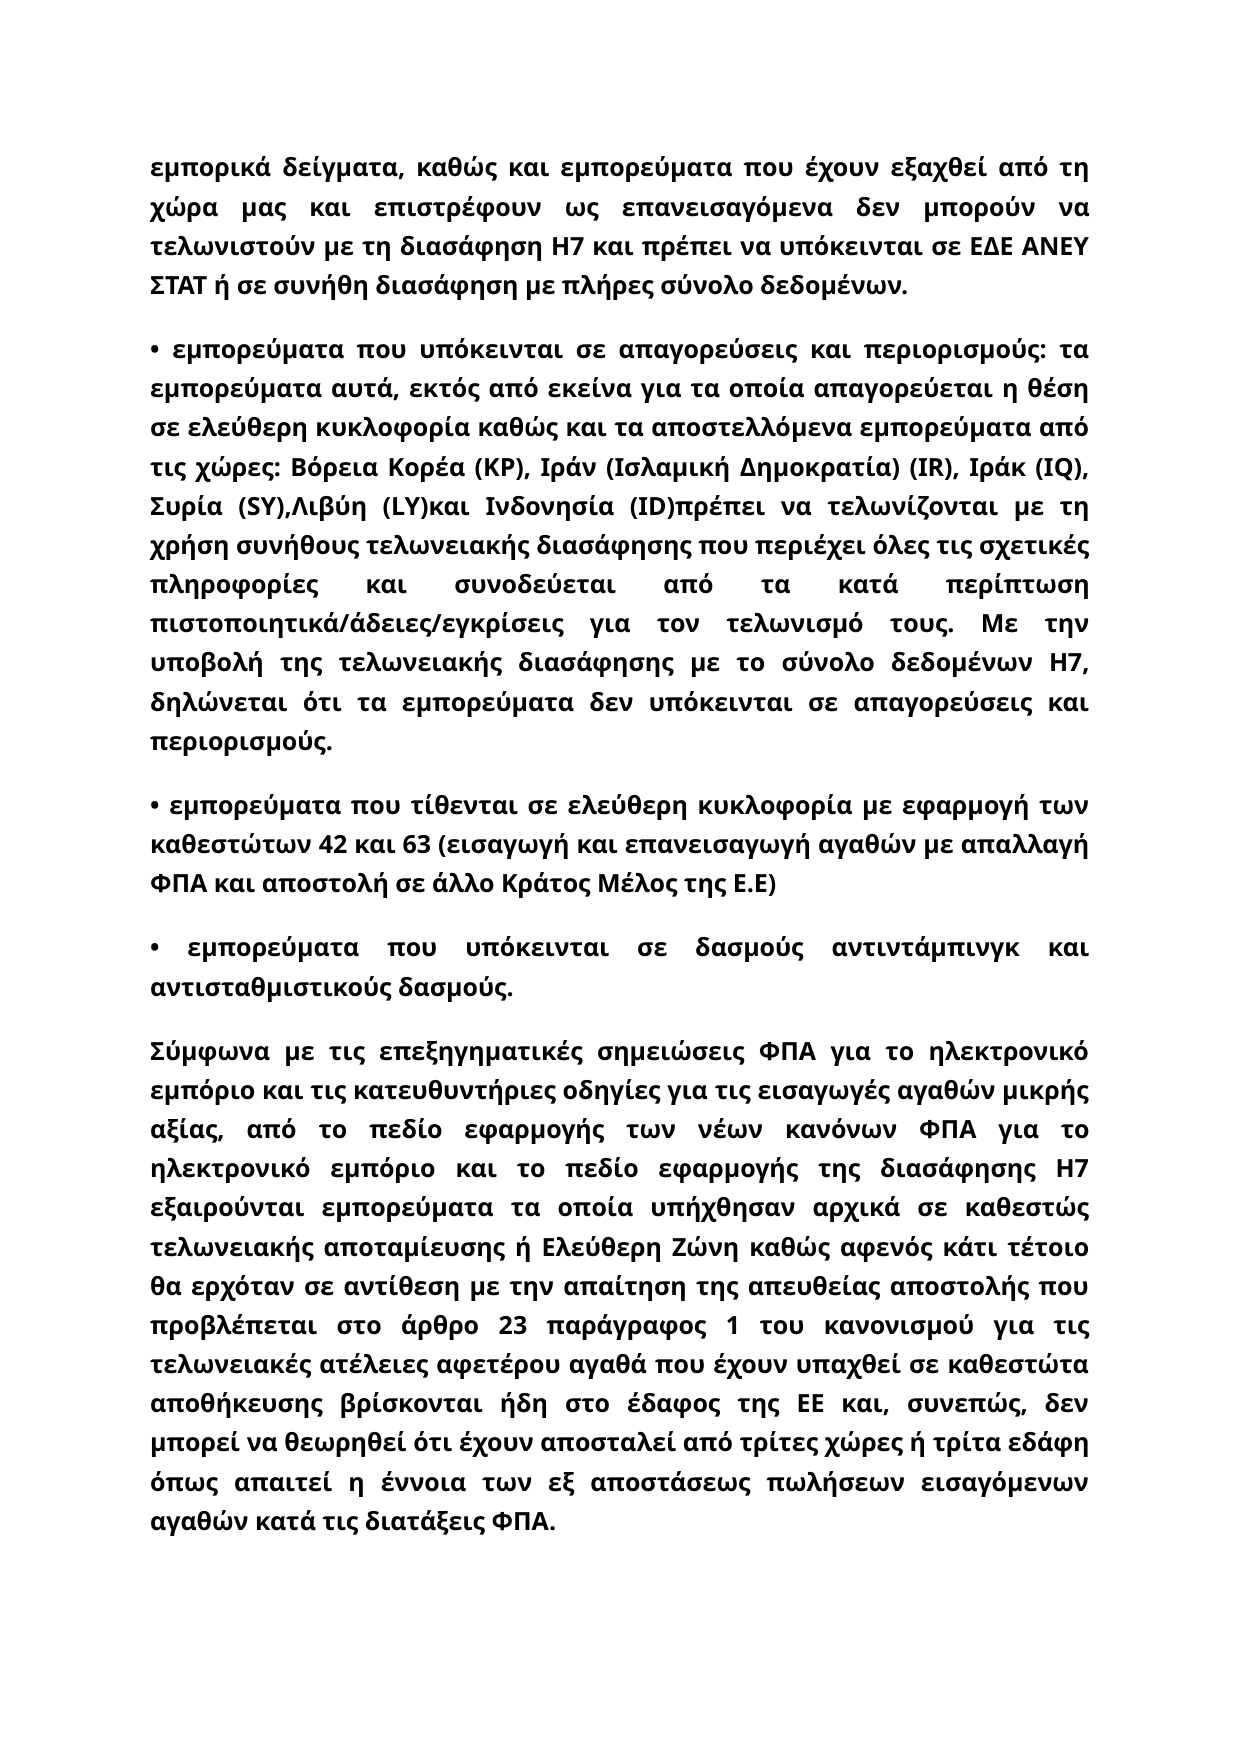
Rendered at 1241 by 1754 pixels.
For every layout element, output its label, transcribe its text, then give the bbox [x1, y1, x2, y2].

text εμπορικά δείγματα, καθώς και εμπορεύματα που έχουν εξαχθεί από τη χώρα μας και επιστρέφουν ως επανεισαγόμενα δεν μπορούν να τελωνιστούν με τη διασάφηση Η7 και πρέπει να υπόκεινται σε ΕΔΕ ΑΝΕΥ ΣΤΑΤ ή σε συνήθη διασάφηση με πλήρες σύνολο δεδομένων. [150, 150, 1090, 302]
text • εμπορεύματα που τίθενται σε ελεύθερη κυκλοφορία με εφαρμογή των καθεστώτων 42 και 63 (εισαγωγή και επανεισαγωγή αγαθών με απαλλαγή ΦΠΑ και αποστολή σε άλλο Κράτος Μέλος της Ε.Ε) [150, 787, 1090, 900]
text • εμπορεύματα που υπόκεινται σε δασμούς αντιντάμπινγκ και αντισταθμιστικούς δασμούς. [150, 930, 1090, 1003]
text • εμπορεύματα που υπόκεινται σε απαγορεύσεις και περιορισμούς: τα εμπορεύματα αυτά, εκτός από εκείνα για τα οποία απαγορεύεται η θέση σε ελεύθερη κυκλοφορία καθώς και τα αποστελλόμενα εμπορεύματα από τις χώρες: Βόρεια Κορέα (KP), Ιράν (Ισλαμική Δημοκρατία) (IR), Ιράκ (IQ), Συρία (SY),Λιβύη (LY)και Ινδονησία (ID)πρέπει να τελωνίζονται με τη χρήση συνήθους τελωνειακής διασάφησης που περιέχει όλες τις σχετικές πληροφορίες και συνοδεύεται από τα κατά περίπτωση πιστοποιητικά/άδειες/εγκρίσεις για τον τελωνισμό τους. Με την υποβολή της τελωνειακής διασάφησης με το σύνολο δεδομένων H7, δηλώνεται ότι τα εμπορεύματα δεν υπόκεινται σε απαγορεύσεις και περιορισμούς. [150, 332, 1090, 757]
text Σύμφωνα με τις επεξηγηματικές σημειώσεις ΦΠΑ για το ηλεκτρονικό εμπόριο και τις κατευθυντήριες οδηγίες για τις εισαγωγές αγαθών μικρής αξίας, από το πεδίο εφαρμογής των νέων κανόνων ΦΠΑ για το ηλεκτρονικό εμπόριο και το πεδίο εφαρμογής της διασάφησης Η7 εξαιρούνται εμπορεύματα τα οποία υπήχθησαν αρχικά σε καθεστώς τελωνειακής αποταμίευσης ή Ελεύθερη Ζώνη καθώς αφενός κάτι τέτοιο θα ερχόταν σε αντίθεση με την απαίτηση της απευθείας αποστολής που προβλέπεται στο άρθρο 23 παράγραφος 1 του κανονισμού για τις τελωνειακές ατέλειες αφετέρου αγαθά που έχουν υπαχθεί σε καθεστώτα αποθήκευσης βρίσκονται ήδη στο έδαφος της ΕΕ και, συνεπώς, δεν μπορεί να θεωρηθεί ότι έχουν αποσταλεί από τρίτες χώρες ή τρίτα εδάφη όπως απαιτεί η έννοια των εξ αποστάσεως πωλήσεων εισαγόμενων αγαθών κατά τις διατάξεις ΦΠΑ. [150, 1033, 1090, 1537]
